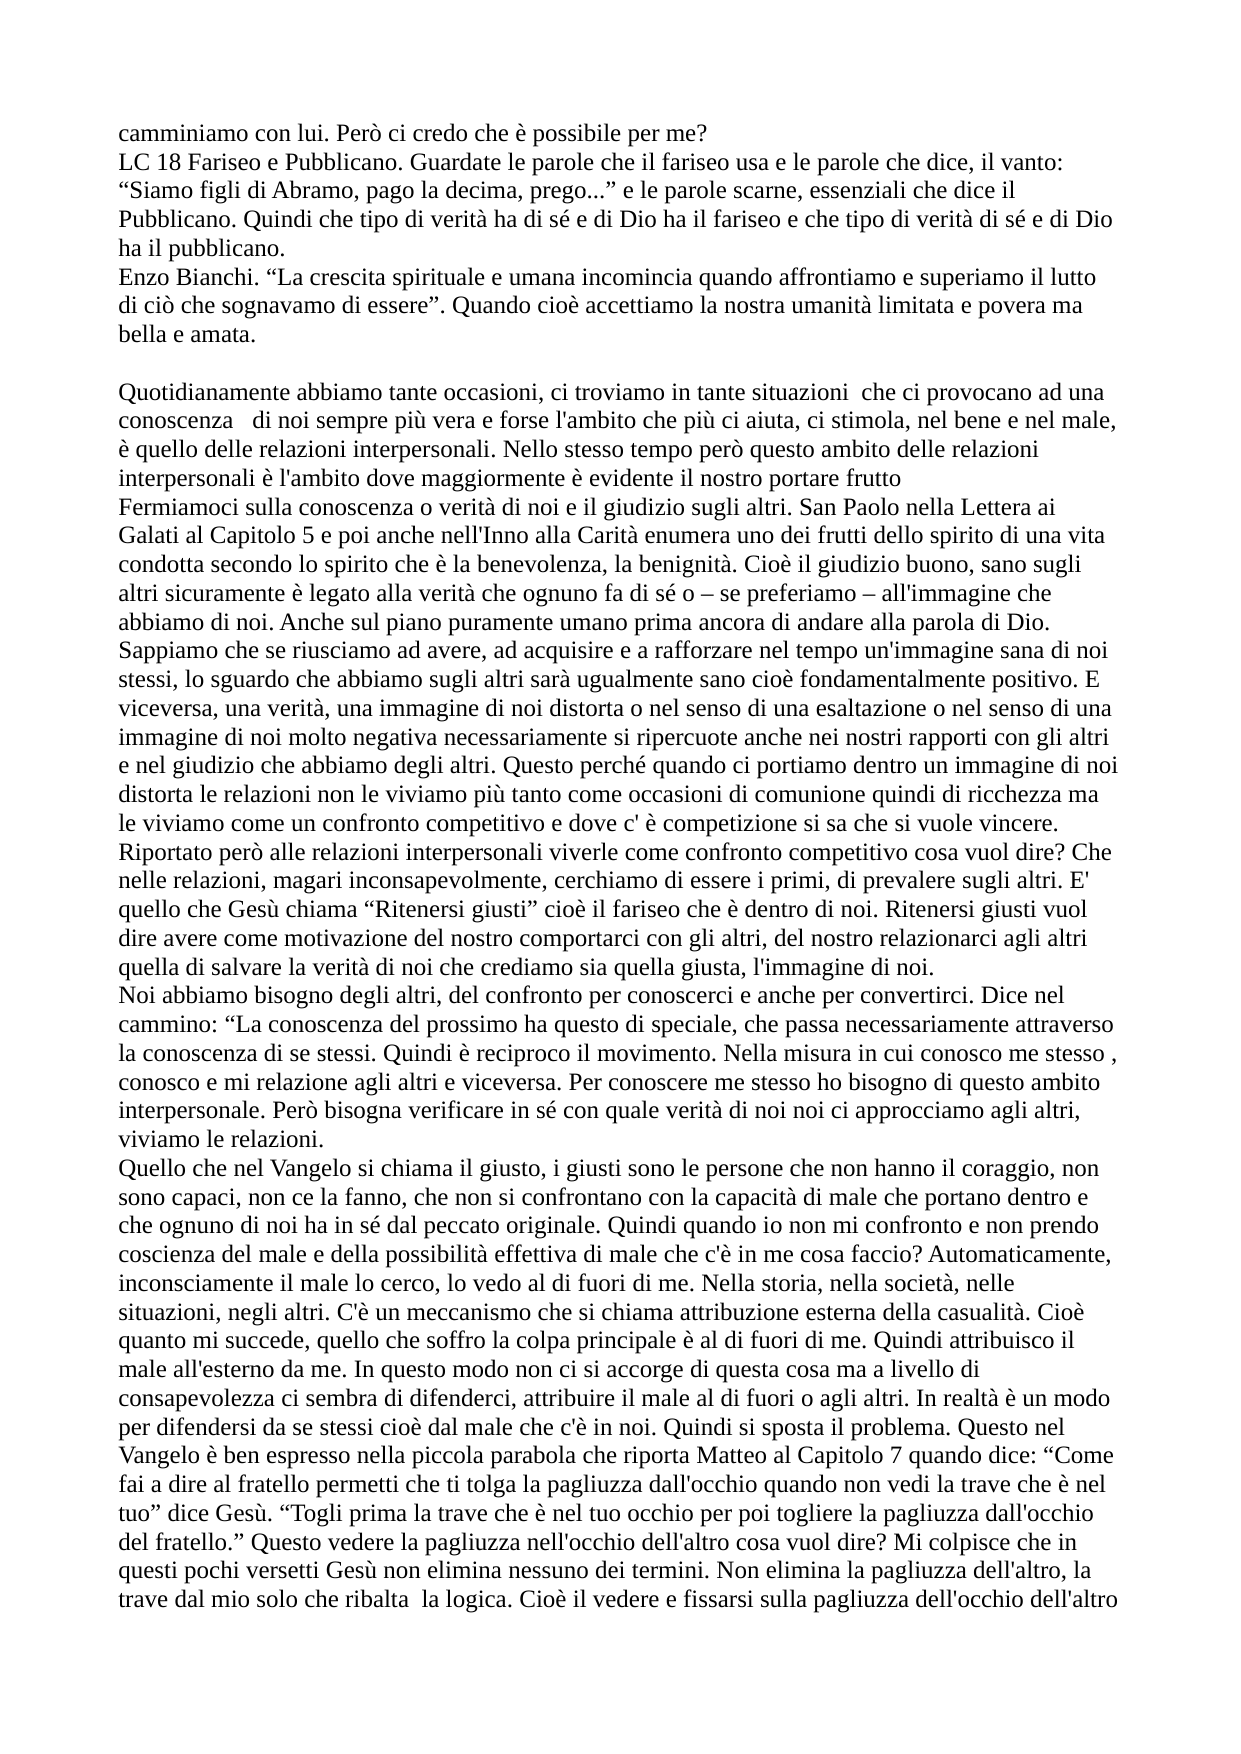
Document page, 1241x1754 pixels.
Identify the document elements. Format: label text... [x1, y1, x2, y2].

text Quello che nel Vangelo si chiama il giusto, i giusti sono le persone che non hanno il coraggio, non sono capaci, non ce la fanno, che non si confrontano con la capacità di male che portano dentro e che ognuno di noi ha in sé dal peccato originale. Quindi quando io non mi confronto e non prendo coscienza del male e della possibilità effettiva di male che c'è in me cosa faccio? Automaticamente, inconsciamente il male lo cerco, lo vedo al di fuori di me. Nella storia, nella società, nelle situazioni, negli altri. C'è un meccanismo che si chiama attribuzione esterna della casualità. Cioè quanto mi succede, quello che soffro la colpa principale è al di fuori di me. Quindi attribuisco il male all'esterno da me. In questo modo non ci si accorge di questa cosa ma a livello di consapevolezza ci sembra di difenderci, attribuire il male al di fuori o agli altri. In realtà è un modo per difendersi da se stessi cioè dal male che c'è in noi. Quindi si sposta il problema. Questo nel Vangelo è ben espresso nella piccola parabola che riporta Matteo al Capitolo 7 quando dice: “Come fai a dire al fratello permetti che ti tolga la pagliuzza dall'occhio quando non vedi la trave che è nel tuo” dice Gesù. “Togli prima la trave che è nel tuo occhio per poi togliere la pagliuzza dall'occhio del fratello.” Questo vedere la pagliuzza nell'occhio dell'altro cosa vuol dire? Mi colpisce che in questi pochi versetti Gesù non elimina nessuno dei termini. Non elimina la pagliuzza dell'altro, la trave dal mio solo che ribalta la logica. Cioè il vedere e fissarsi sulla pagliuzza dell'occhio dell'altro [118, 1153, 1122, 1613]
text Fermiamoci sulla conoscenza o verità di noi e il giudizio sugli altri. San Paolo nella Lettera ai Galati al Capitolo 5 e poi anche nell'Inno alla Carità enumera uno dei frutti dello spirito di una vita condotta secondo lo spirito che è la benevolenza, la benignità. Cioè il giudizio buono, sano sugli altri sicuramente è legato alla verità che ognuno fa di sé o – se preferiamo – all'immagine che abbiamo di noi. Anche sul piano puramente umano prima ancora di andare alla parola di Dio. Sappiamo che se riusciamo ad avere, ad acquisire e a rafforzare nel tempo un'immagine sana di noi stessi, lo sguardo che abbiamo sugli altri sarà ugualmente sano cioè fondamentalmente positivo. E viceversa, una verità, una immagine di noi distorta o nel senso di una esaltazione o nel senso di una immagine di noi molto negativa necessariamente si ripercuote anche nei nostri rapporti con gli altri e nel giudizio che abbiamo degli altri. Questo perché quando ci portiamo dentro un immagine di noi distorta le relazioni non le viviamo più tanto come occasioni di comunione quindi di ricchezza ma le viviamo come un confronto competitivo e dove c' è competizione si sa che si vuole vincere. Riportato però alle relazioni interpersonali viverle come confronto competitivo cosa vuol dire? Che nelle relazioni, magari inconsapevolmente, cerchiamo di essere i primi, di prevalere sugli altri. E' quello che Gesù chiama “Ritenersi giusti” cioè il fariseo che è dentro di noi. Ritenersi giusti vuol dire avere come motivazione del nostro comportarci con gli altri, del nostro relazionarci agli altri quella di salvare la verità di noi che crediamo sia quella giusta, l'immagine di noi. [118, 492, 1122, 981]
text Quotidianamente abbiamo tante occasioni, ci troviamo in tante situazioni che ci provocano ad una conoscenza di noi sempre più vera e forse l'ambito che più ci aiuta, ci stimola, nel bene e nel male, è quello delle relazioni interpersonali. Nello stesso tempo però questo ambito delle relazioni interpersonali è l'ambito dove maggiormente è evidente il nostro portare frutto [118, 377, 1122, 492]
text camminiamo con lui. Però ci credo che è possibile per me? [118, 118, 1122, 147]
text LC 18 Fariseo e Pubblicano. Guardate le parole che il fariseo usa e le parole che dice, il vanto: “Siamo figli di Abramo, pago la decima, prego...” e le parole scarne, essenziali che dice il Pubblicano. Quindi che tipo di verità ha di sé e di Dio ha il fariseo e che tipo di verità di sé e di Dio ha il pubblicano. [118, 147, 1122, 262]
text Enzo Bianchi. “La crescita spirituale e umana incomincia quando affrontiamo e superiamo il lutto di ciò che sognavamo di essere”. Quando cioè accettiamo la nostra umanità limitata e povera ma bella e amata. [118, 262, 1122, 348]
text Noi abbiamo bisogno degli altri, del confronto per conoscerci e anche per convertirci. Dice nel cammino: “La conoscenza del prossimo ha questo di speciale, che passa necessariamente attraverso la conoscenza di se stessi. Quindi è reciproco il movimento. Nella misura in cui conosco me stesso , conosco e mi relazione agli altri e viceversa. Per conoscere me stesso ho bisogno di questo ambito interpersonale. Però bisogna verificare in sé con quale verità di noi noi ci approcciamo agli altri, viviamo le relazioni. [118, 981, 1122, 1153]
